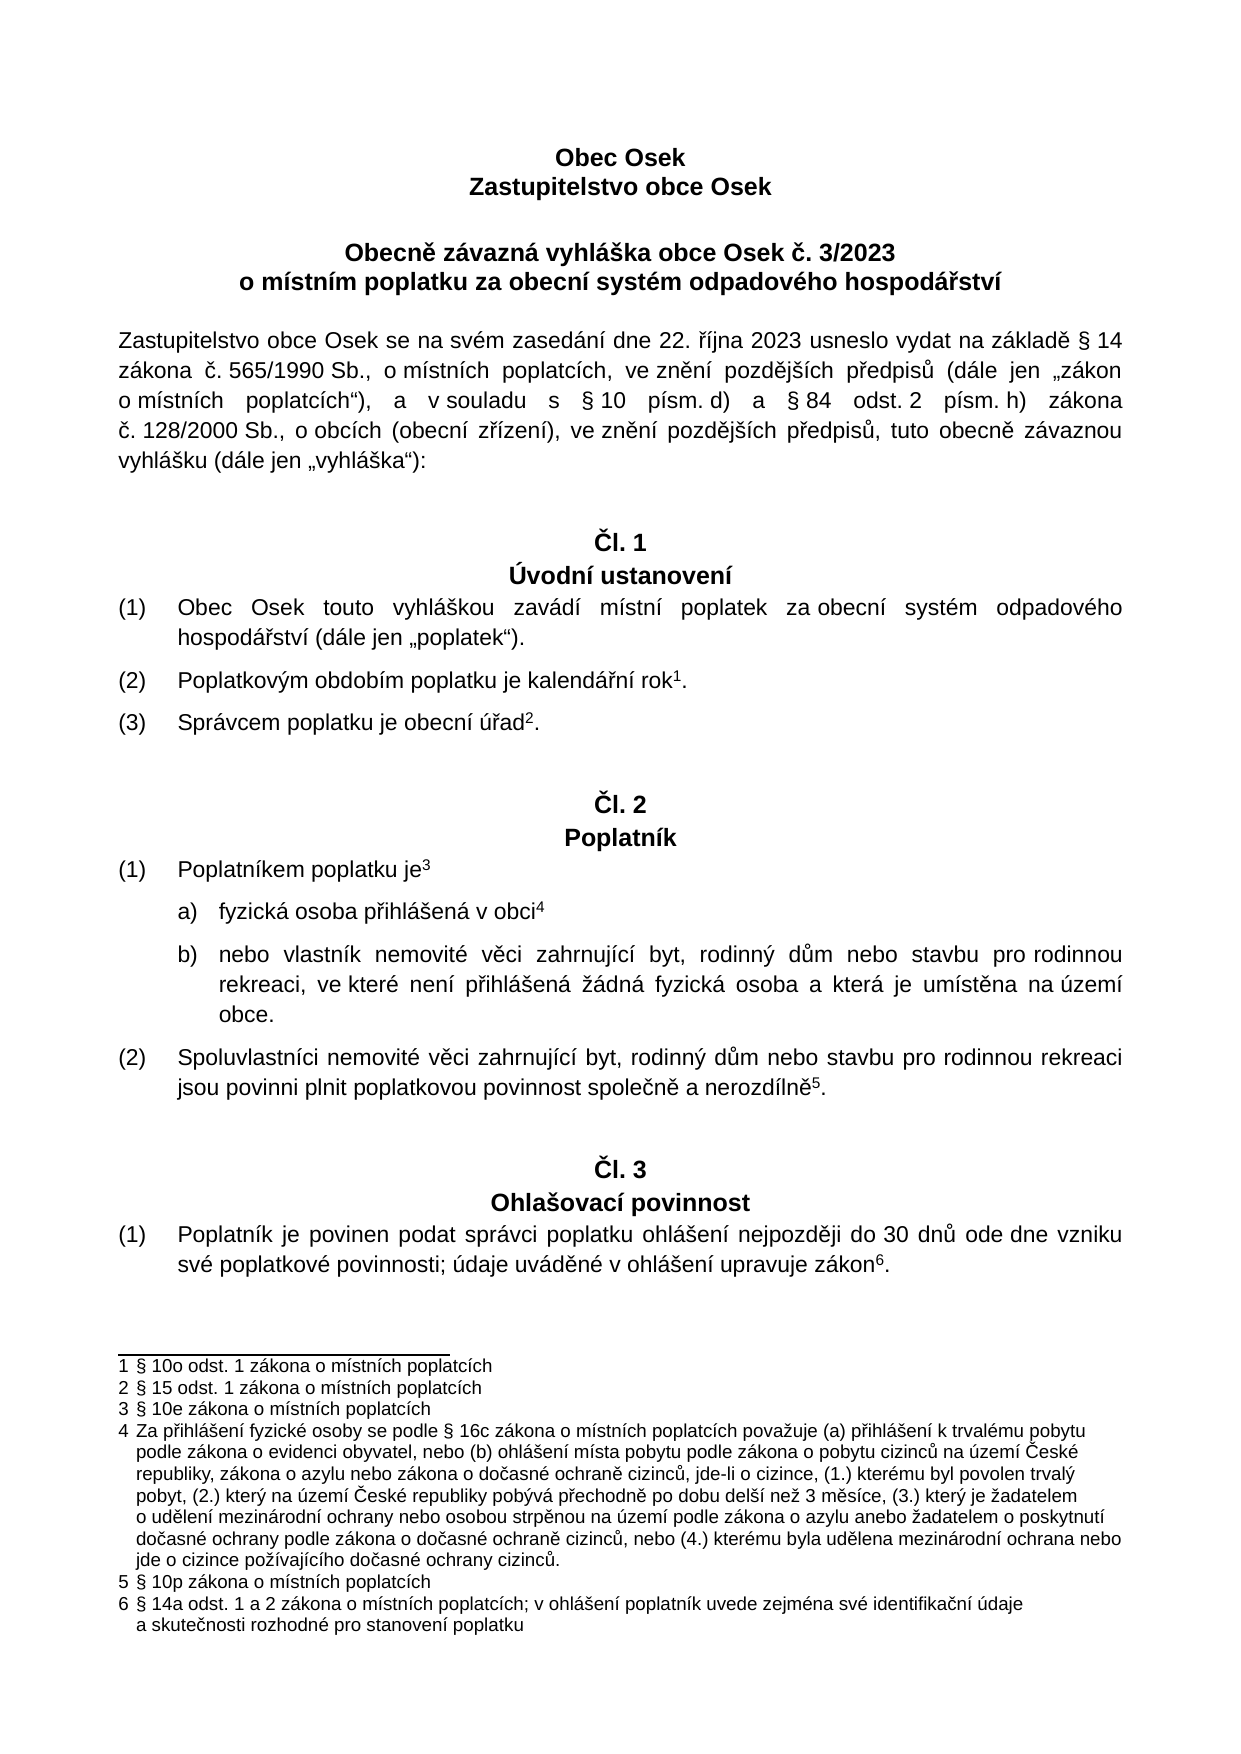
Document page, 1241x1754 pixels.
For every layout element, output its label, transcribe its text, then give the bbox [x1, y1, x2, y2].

text Zastupitelstvo obce Osek se na svém zasedání dne 22. října 2023 usneslo vydat na základě § 14 zákona č. 565/1990 Sb., o místních poplatcích, ve znění pozdějších předpisů (dále jen „zákon o místních poplatcích“), a v souladu s § 10 písm. d) a § 84 odst. 2 písm. h) zákona č. 128/2000 Sb., o obcích (obecní zřízení), ve znění pozdějších předpisů, tuto obecně závaznou vyhlášku (dále jen „vyhláška“): [118, 327, 1122, 474]
list fyzická osoba přihlášená v obci [177, 898, 1122, 925]
list § 14a odst. 1 a 2 zákona o místních poplatcích; v ohlášení poplatník uvede zejména své identifikační údaje a skutečnosti rozhodné pro stanovení poplatku [118, 1592, 1122, 1635]
list § 10p zákona o místních poplatcích [118, 1571, 1122, 1592]
subtitle Čl. 1 Úvodní ustanovení [118, 528, 1122, 589]
list Spoluvlastníci nemovité věci zahrnující byt, rodinný dům nebo stavbu pro rodinnou rekreaci jsou povinni plnit poplatkovou povinnost společně a nerozdílně. [118, 1044, 1122, 1101]
list § 15 odst. 1 zákona o místních poplatcích [118, 1377, 1122, 1398]
list § 10o odst. 1 zákona o místních poplatcích [118, 1355, 1122, 1377]
text Obec Osek Zastupitelstvo obce Osek [118, 143, 1122, 201]
list Poplatník je povinen podat správci poplatku ohlášení nejpozději do 30 dnů ode dne vzniku své poplatkové povinnosti; údaje uváděné v ohlášení upravuje zákon. [118, 1221, 1122, 1277]
list § 10e zákona o místních poplatcích [118, 1398, 1122, 1420]
list Poplatkovým obdobím poplatku je kalendářní rok. [118, 667, 1122, 693]
list nebo vlastník nemovité věci zahrnující byt, rodinný dům nebo stavbu pro rodinnou rekreaci, ve které není přihlášená žádná fyzická osoba a která je umístěna na území obce. [177, 941, 1122, 1028]
subtitle Čl. 3 Ohlašovací povinnost [118, 1154, 1122, 1216]
subtitle Čl. 2 Poplatník [118, 789, 1122, 851]
list Správcem poplatku je obecní úřad. [118, 709, 1122, 736]
list Poplatníkem poplatku je [118, 856, 1122, 882]
list Za přihlášení fyzické osoby se podle § 16c zákona o místních poplatcích považuje (a) přihlášení k trvalému pobytu podle zákona o evidenci obyvatel, nebo (b) ohlášení místa pobytu podle zákona o pobytu cizinců na území České republiky, zákona o azylu nebo zákona o dočasné ochraně cizinců, jde-li o cizince, (1.) kterému byl povolen trvalý pobyt, (2.) který na území České republiky pobývá přechodně po dobu delší než 3 měsíce, (3.) který je žadatelem o udělení mezinárodní ochrany nebo osobou strpěnou na území podle zákona o azylu anebo žadatelem o poskytnutí dočasné ochrany podle zákona o dočasné ochraně cizinců, nebo (4.) kterému byla udělena mezinárodní ochrana nebo jde o cizince požívajícího dočasné ochrany cizinců. [118, 1420, 1122, 1571]
list Obec Osek touto vyhláškou zavádí místní poplatek za obecní systém odpadového hospodářství (dále jen „poplatek“). [118, 594, 1122, 650]
subtitle Obecně závazná vyhláška obce Osek č. 3/2023 o místním poplatku za obecní systém odpadového hospodářství [118, 238, 1122, 295]
